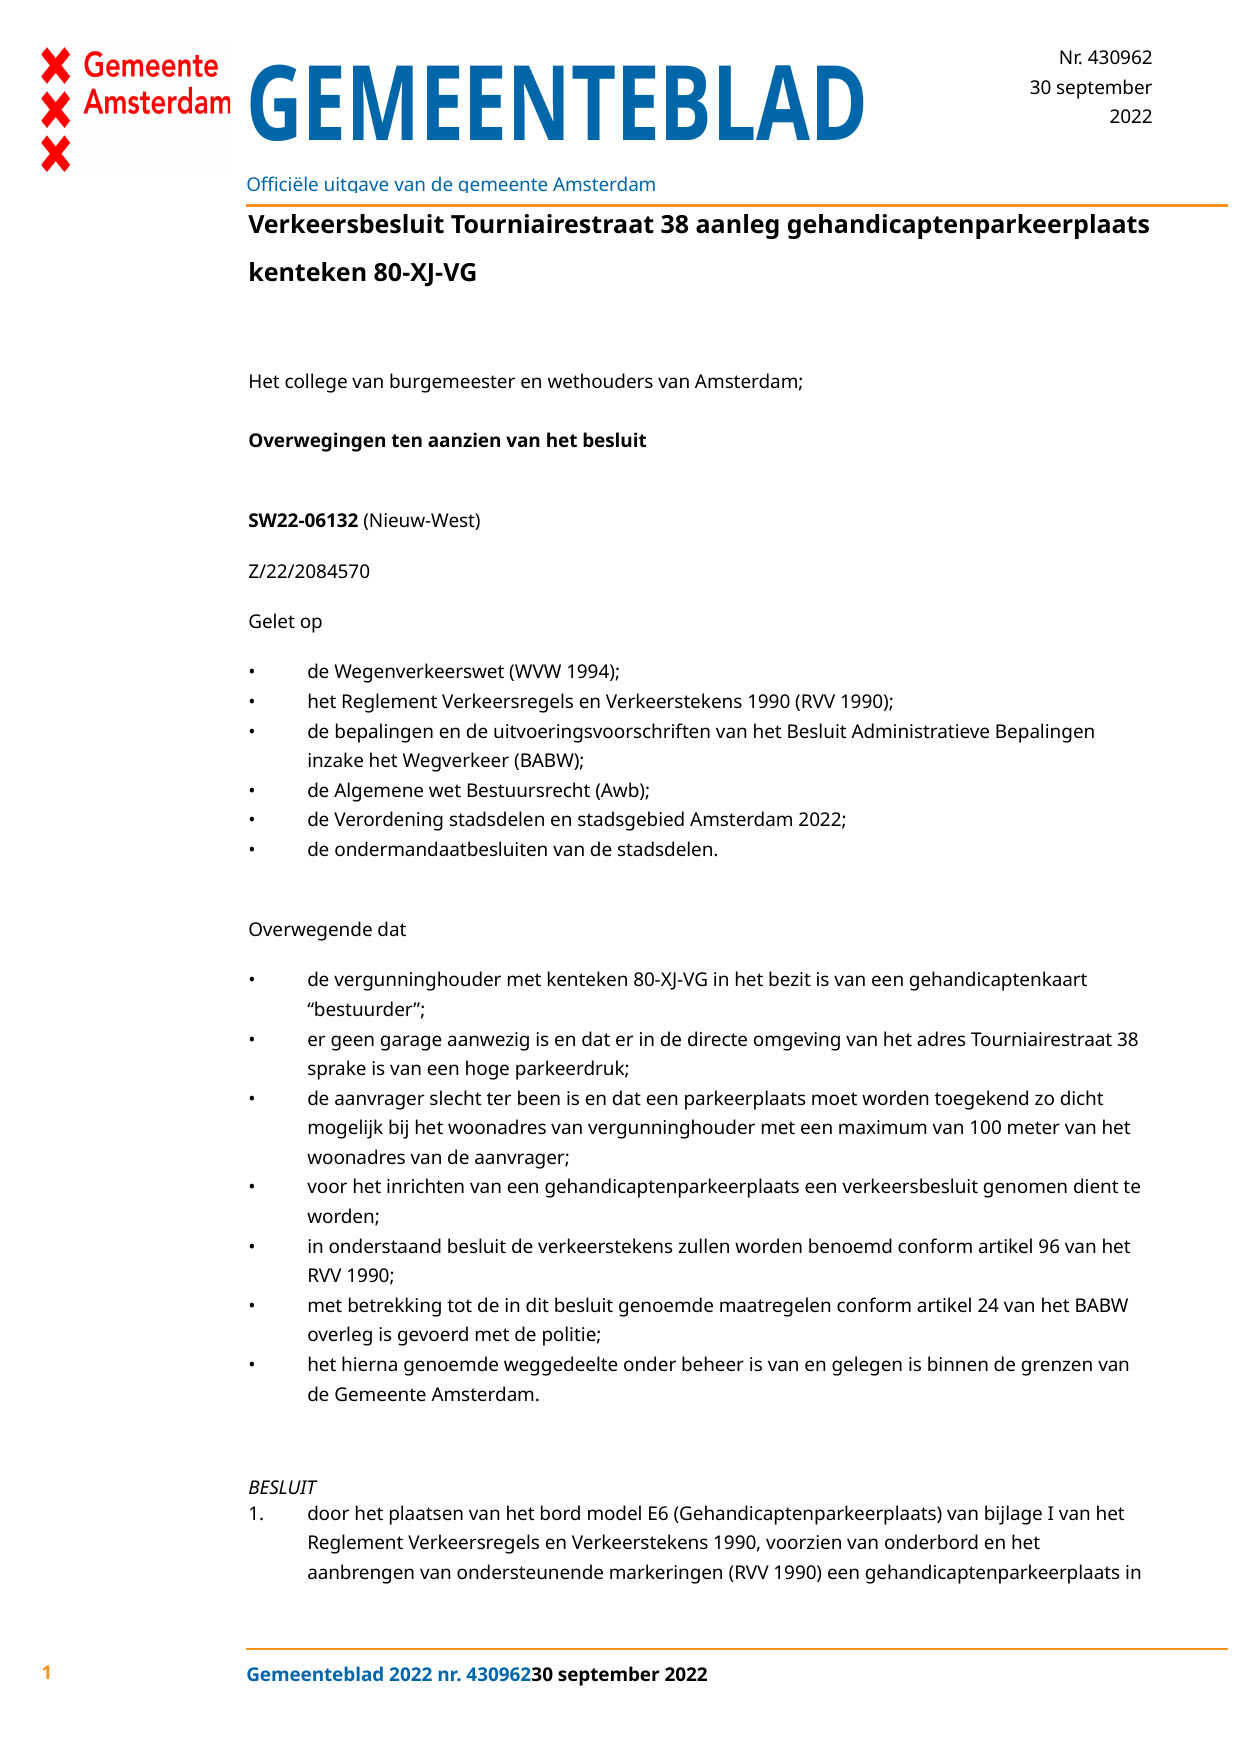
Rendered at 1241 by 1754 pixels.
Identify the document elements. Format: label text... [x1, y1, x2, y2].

list voor het inrichten van een gehandicaptenparkeerplaats een verkeersbesluit genomen dient te worden; [248, 1174, 1152, 1229]
list de bepalingen en de uitvoeringsvoorschriften van het Besluit Administratieve Bepalingen inzake het Wegverkeer (BABW); [248, 718, 1152, 773]
list in onderstaand besluit de verkeerstekens zullen worden benoemd conform artikel 96 van het RVV 1990; [248, 1233, 1152, 1288]
list met betrekking tot de in dit besluit genoemde maatregelen conform artikel 24 van het BABW overleg is gevoerd met de politie; [248, 1292, 1152, 1347]
text Gelet op [248, 608, 1152, 634]
text Z/22/2084570 [248, 558, 1152, 583]
text Verkeersbesluit Tourniairestraat 38 aanleg gehandicaptenparkeerplaats kenteken 80-XJ-VG [248, 207, 1152, 288]
picture [41, 47, 231, 172]
list het Reglement Verkeersregels en Verkeerstekens 1990 (RVV 1990); [248, 688, 1152, 714]
list de vergunninghouder met kenteken 80-XJ-VG in het bezit is van een gehandicaptenkaart “bestuurder”; [248, 967, 1152, 1022]
text Overwegingen ten aanzien van het besluit [248, 427, 1152, 453]
list de ondermandaatbesluiten van de stadsdelen. [248, 836, 1152, 862]
list de aanvrager slecht ter been is en dat een parkeerplaats moet worden toegekend zo dicht mogelijk bij het woonadres van vergunninghouder met een maximum van 100 meter van het woonadres van de aanvrager; [248, 1085, 1152, 1170]
text Overwegende dat [248, 916, 1152, 942]
text BESLUIT [248, 1474, 1152, 1500]
list er geen garage aanwezig is en dat er in de directe omgeving van het adres Tourniairestraat 38 sprake is van een hoge parkeerdruk; [248, 1026, 1152, 1081]
list de Algemene wet Bestuursrecht (Awb); [248, 777, 1152, 803]
list de Wegenverkeerswet (WVW 1994); [248, 659, 1152, 684]
list de Verordening stadsdelen en stadsgebied Amsterdam 2022; [248, 807, 1152, 832]
list het hierna genoemde weggedeelte onder beheer is van en gelegen is binnen de grenzen van de Gemeente Amsterdam. [248, 1351, 1152, 1406]
list door het plaatsen van het bord model E6 (Gehandicaptenparkeerplaats) van bijlage I van het Reglement Verkeersregels en Verkeerstekens 1990, voorzien van onderbord en het aanbrengen van ondersteunende markeringen (RVV 1990) een gehandicaptenparkeerplaats in [248, 1500, 1152, 1585]
text SW22-06132 (Nieuw-West) [248, 507, 1152, 533]
text Het college van burgemeester en wethouders van Amsterdam; [248, 368, 1152, 394]
